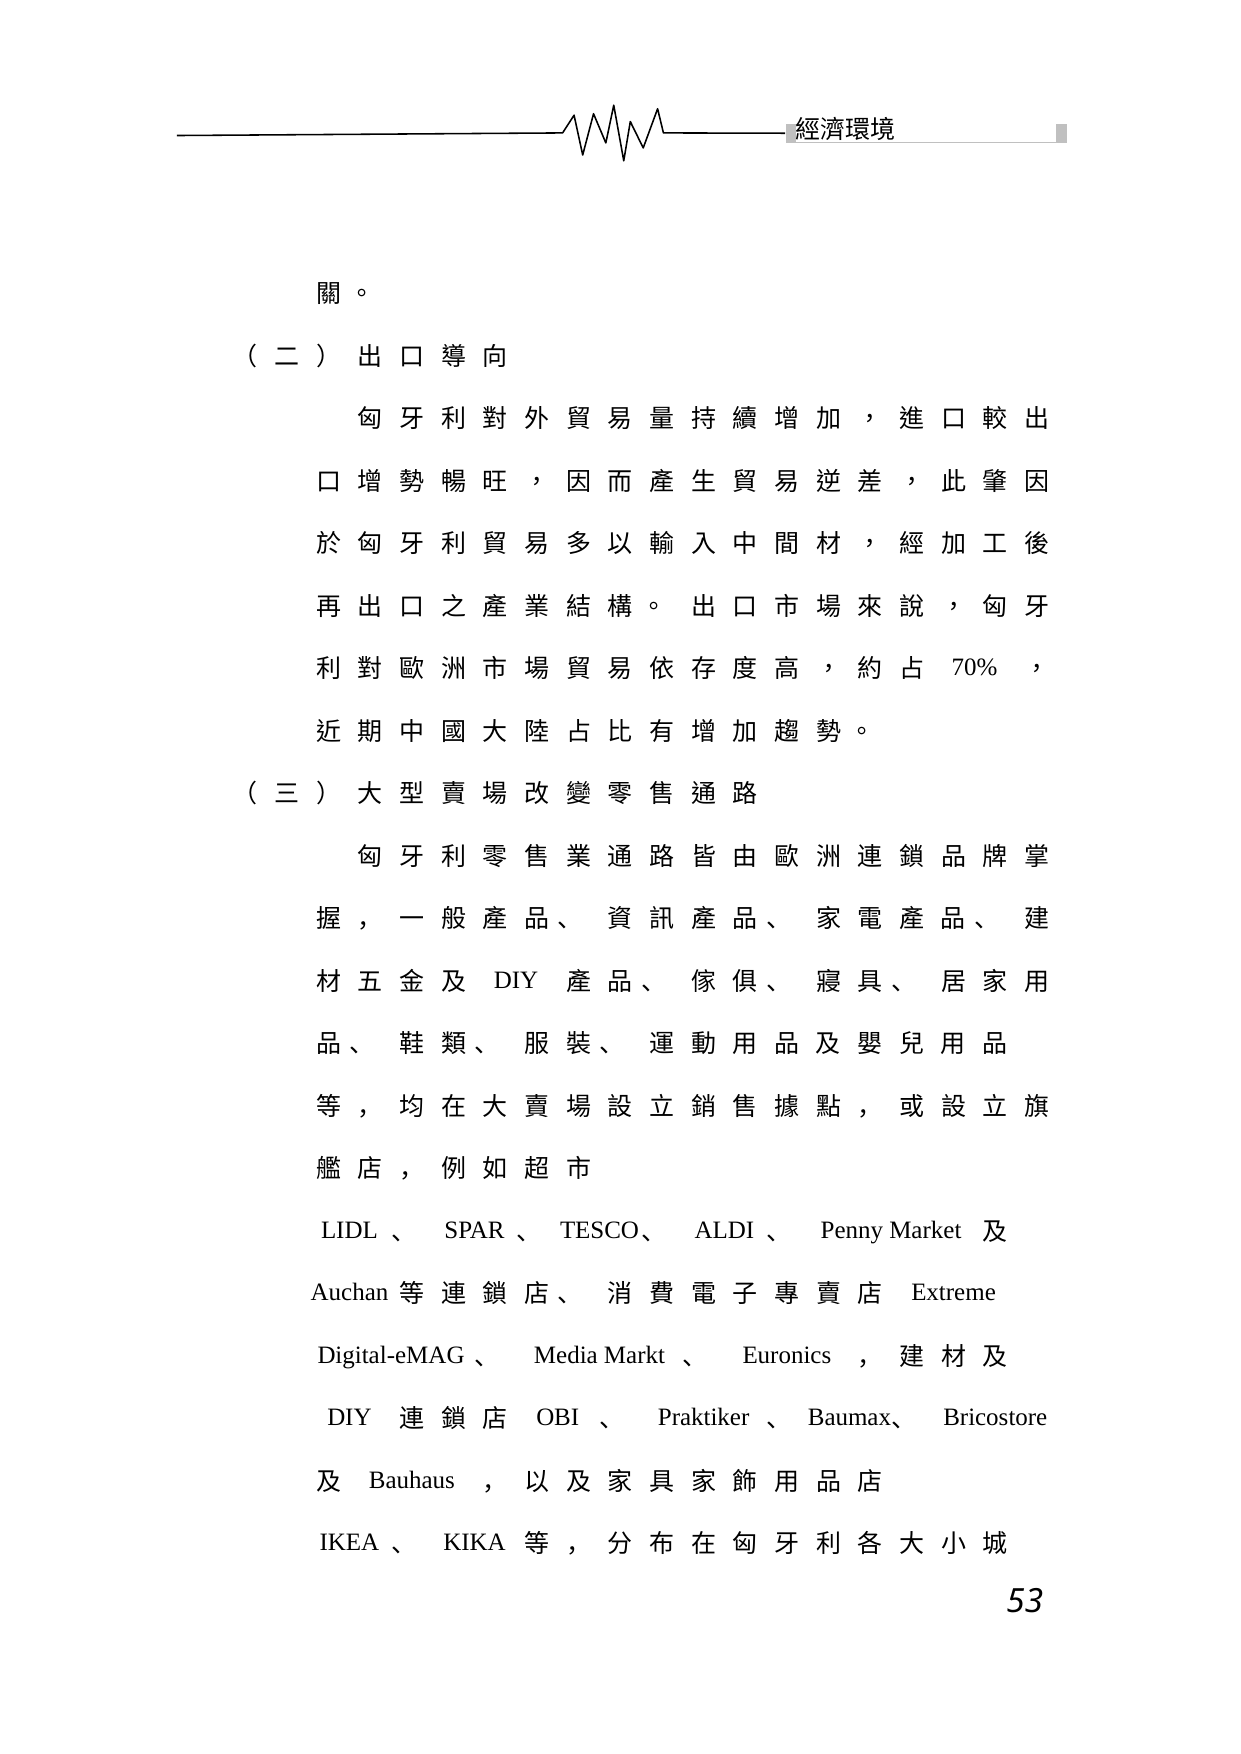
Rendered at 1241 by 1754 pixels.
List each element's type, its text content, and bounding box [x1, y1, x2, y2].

text （三）大型賣場改變零售通路 [207, 750, 1058, 813]
text 匈牙利零售業通路皆由歐洲連鎖品牌掌握，一般產品、資訊產品、家電產品、建材五金及DIY產品、傢俱、寢具、居家用品、鞋類、服裝、運動用品及嬰兒用品等，均在大賣場設立銷售據點，或設立旗艦店，例如超市LIDL、SPAR、TESCO、ALDI、Penny Market及Auchan等連鎖店、消費電子專賣店Extreme Digital-eMAG、Media Markt、Euronics，建材及DIY連鎖店OBI、Praktiker、Baumax、Bricostore及Bauhaus，以及家具家飾用品店IKEA、KIKA等，分布在匈牙利各大小城 [281, 813, 1058, 1563]
text 關。 [281, 250, 1058, 313]
text 匈牙利對外貿易量持續增加，進口較出口增勢暢旺，因而產生貿易逆差，此肇因於匈牙利貿易多以輸入中間材，經加工後再出口之產業結構。出口市場來說，匈牙利對歐洲市場貿易依存度高，約占70%，近期中國大陸占比有增加趨勢。 [281, 375, 1058, 750]
text （二）出口導向 [207, 313, 1058, 375]
